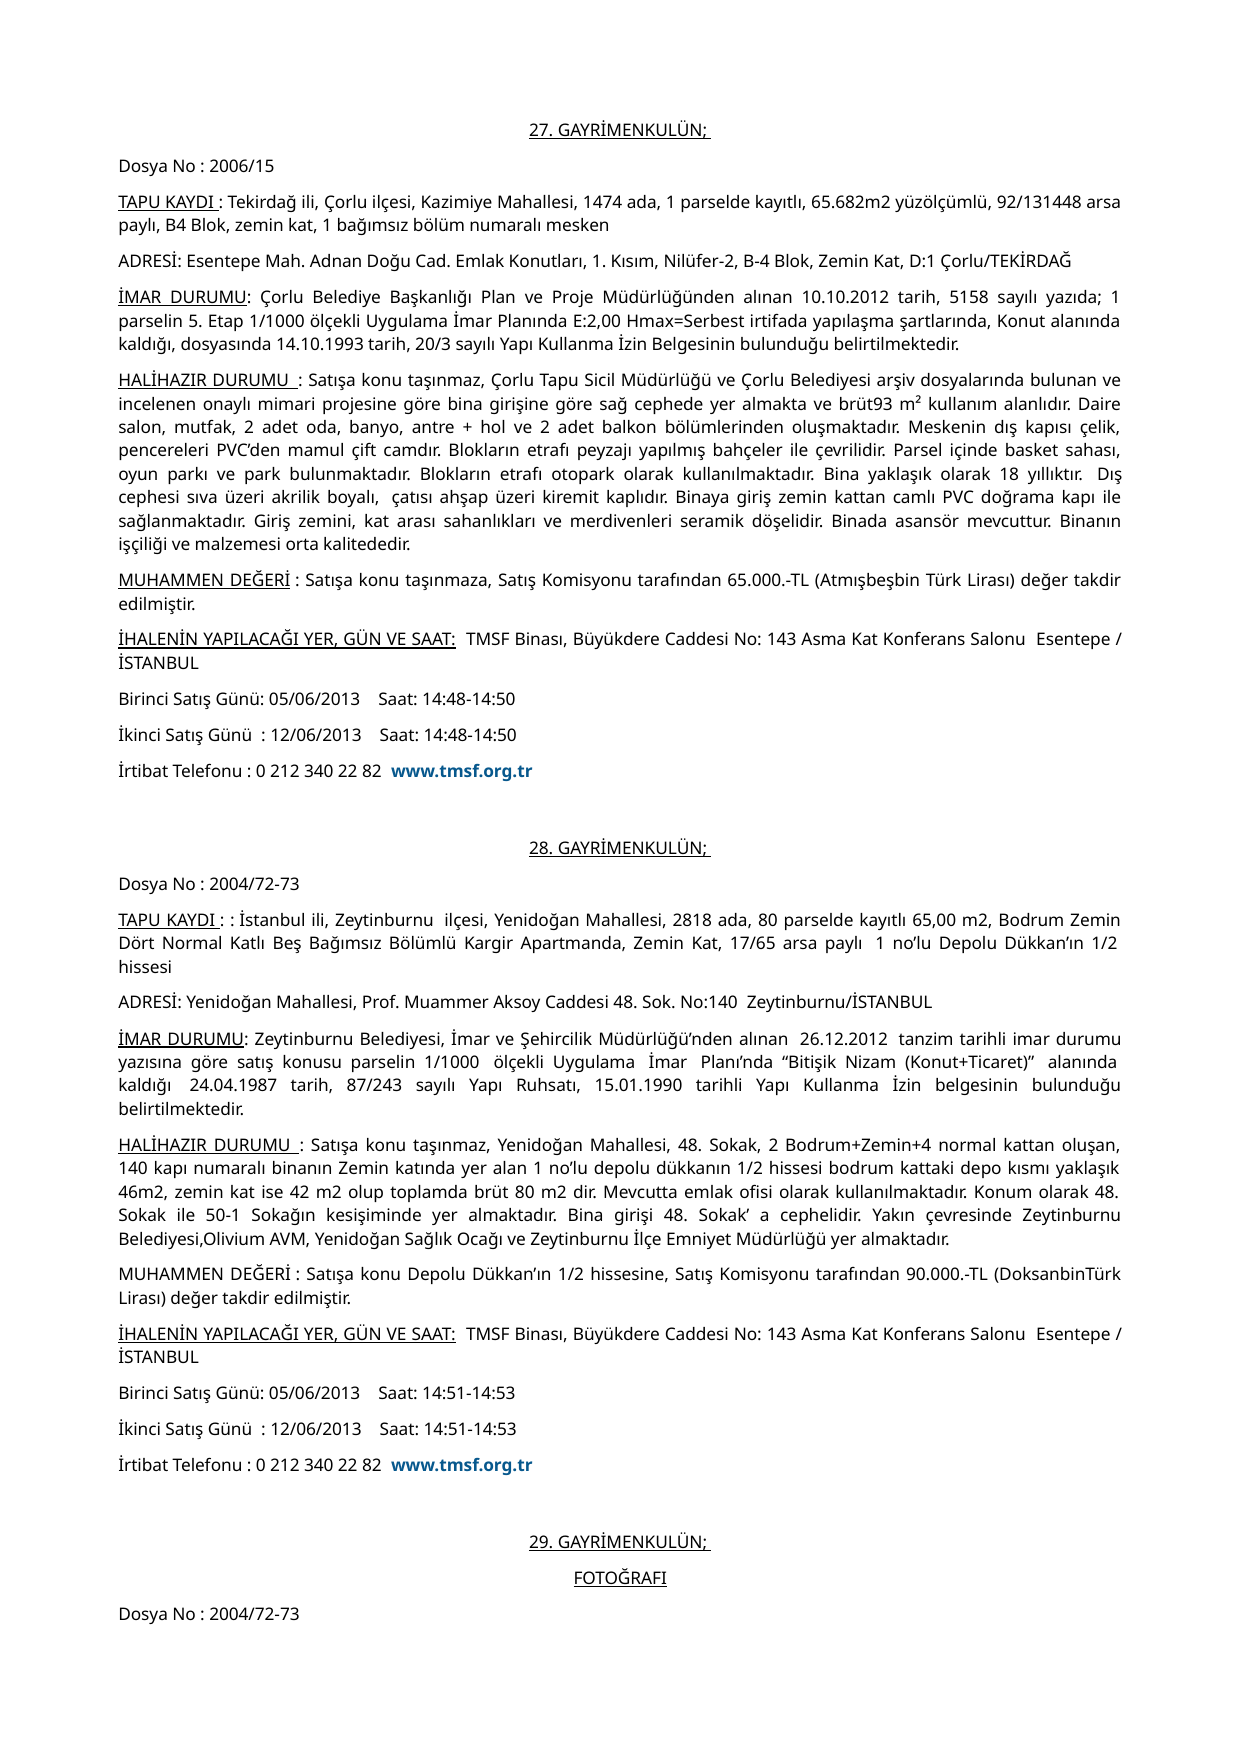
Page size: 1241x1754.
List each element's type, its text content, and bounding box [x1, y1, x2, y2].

text 29. GAYRİMENKULÜN; [118, 1530, 1122, 1554]
text İrtibat Telefonu : 0 212 340 22 82 www.tmsf.org.tr [118, 1453, 1122, 1477]
text MUHAMMEN DEĞERİ : Satışa konu taşınmaza, Satış Komisyonu tarafından 65.000.-TL (Atmışbeşbin Türk Lirası) değer takdir edilmiştir. [118, 568, 1122, 615]
text İrtibat Telefonu : 0 212 340 22 82 www.tmsf.org.tr [118, 759, 1122, 782]
text İMAR DURUMU: Çorlu Belediye Başkanlığı Plan ve Proje Müdürlüğünden alınan 10.10.2012 tarih, 5158 sayılı yazıda; 1 parselin 5. Etap 1/1000 ölçekli Uygulama İmar Planında E:2,00 Hmax=Serbest irtifada yapılaşma şartlarında, Konut alanında kaldığı, dosyasında 14.10.1993 tarih, 20/3 sayılı Yapı Kullanma İzin Belgesinin bulunduğu belirtilmektedir. [118, 285, 1122, 356]
text ADRESİ: Yenidoğan Mahallesi, Prof. Muammer Aksoy Caddesi 48. Sok. No:140 Zeytinburnu/İSTANBUL [118, 991, 1122, 1014]
text HALİHAZIR DURUMU : Satışa konu taşınmaz, Çorlu Tapu Sicil Müdürlüğü ve Çorlu Belediyesi arşiv dosyalarında bulunan ve incelenen onaylı mimari projesine göre bina girişine göre sağ cephede yer almakta ve brüt93 m² kullanım alanlıdır. Daire salon, mutfak, 2 adet oda, banyo, antre + hol ve 2 adet balkon bölümlerinden oluşmaktadır. Meskenin dış kapısı çelik, pencereleri PVC’den mamul çift camdır. Blokların etrafı peyzajı yapılmış bahçeler ile çevrilidir. Parsel içinde basket sahası, oyun parkı ve park bulunmaktadır. Blokların etrafı otopark olarak kullanılmaktadır. Bina yaklaşık olarak 18 yıllıktır. Dış cephesi sıva üzeri akrilik boyalı, çatısı ahşap üzeri kiremit kaplıdır. Binaya giriş zemin kattan camlı PVC doğrama kapı ile sağlanmaktadır. Giriş zemini, kat arası sahanlıkları ve merdivenleri seramik döşelidir. Binada asansör mevcuttur. Binanın işçiliği ve malzemesi orta kalitededir. [118, 368, 1122, 556]
text TAPU KAYDI : Tekirdağ ili, Çorlu ilçesi, Kazimiye Mahallesi, 1474 ada, 1 parselde kayıtlı, 65.682m2 yüzölçümlü, 92/131448 arsa paylı, B4 Blok, zemin kat, 1 bağımsız bölüm numaralı mesken [118, 190, 1122, 237]
text Dosya No : 2006/15 [118, 154, 1122, 177]
text İHALENİN YAPILACAĞI YER, GÜN VE SAAT: TMSF Binası, Büyükdere Caddesi No: 143 Asma Kat Konferans Salonu Esentepe / İSTANBUL [118, 627, 1122, 674]
text ADRESİ: Esentepe Mah. Adnan Doğu Cad. Emlak Konutları, 1. Kısım, Nilüfer-2, B-4 Blok, Zemin Kat, D:1 Çorlu/TEKİRDAĞ [118, 249, 1122, 273]
text FOTOĞRAFI [118, 1566, 1122, 1590]
text HALİHAZIR DURUMU : Satışa konu taşınmaz, Yenidoğan Mahallesi, 48. Sokak, 2 Bodrum+Zemin+4 normal kattan oluşan, 140 kapı numaralı binanın Zemin katında yer alan 1 no’lu depolu dükkanın 1/2 hissesi bodrum kattaki depo kısmı yaklaşık 46m2, zemin kat ise 42 m2 olup toplamda brüt 80 m2 dir. Mevcutta emlak ofisi olarak kullanılmaktadır. Konum olarak 48. Sokak ile 50-1 Sokağın kesişiminde yer almaktadır. Bina girişi 48. Sokak’ a cephelidir. Yakın çevresinde Zeytinburnu Belediyesi,Olivium AVM, Yenidoğan Sağlık Ocağı ve Zeytinburnu İlçe Emniyet Müdürlüğü yer almaktadır. [118, 1133, 1122, 1250]
text 27. GAYRİMENKULÜN; [118, 118, 1122, 142]
text Birinci Satış Günü: 05/06/2013 Saat: 14:48-14:50 [118, 687, 1122, 710]
text İkinci Satış Günü : 12/06/2013 Saat: 14:51-14:53 [118, 1417, 1122, 1441]
text Birinci Satış Günü: 05/06/2013 Saat: 14:51-14:53 [118, 1381, 1122, 1405]
text 28. GAYRİMENKULÜN; [118, 836, 1122, 859]
text TAPU KAYDI : : İstanbul ili, Zeytinburnu ilçesi, Yenidoğan Mahallesi, 2818 ada, 80 parselde kayıtlı 65,00 m2, Bodrum Zemin Dört Normal Katlı Beş Bağımsız Bölümlü Kargir Apartmanda, Zemin Kat, 17/65 arsa paylı 1 no’lu Depolu Dükkan’ın 1/2 hissesi [118, 908, 1122, 978]
text İMAR DURUMU: Zeytinburnu Belediyesi, İmar ve Şehircilik Müdürlüğü’nden alınan 26.12.2012 tanzim tarihli imar durumu yazısına göre satış konusu parselin 1/1000 ölçekli Uygulama İmar Planı’nda “Bitişik Nizam (Konut+Ticaret)” alanında kaldığı 24.04.1987 tarih, 87/243 sayılı Yapı Ruhsatı, 15.01.1990 tarihli Yapı Kullanma İzin belgesinin bulunduğu belirtilmektedir. [118, 1027, 1122, 1120]
text Dosya No : 2004/72-73 [118, 1602, 1122, 1626]
text Dosya No : 2004/72-73 [118, 872, 1122, 895]
text MUHAMMEN DEĞERİ : Satışa konu Depolu Dükkan’ın 1/2 hissesine, Satış Komisyonu tarafından 90.000.-TL (DoksanbinTürk Lirası) değer takdir edilmiştir. [118, 1262, 1122, 1309]
text İkinci Satış Günü : 12/06/2013 Saat: 14:48-14:50 [118, 723, 1122, 746]
text İHALENİN YAPILACAĞI YER, GÜN VE SAAT: TMSF Binası, Büyükdere Caddesi No: 143 Asma Kat Konferans Salonu Esentepe / İSTANBUL [118, 1322, 1122, 1369]
